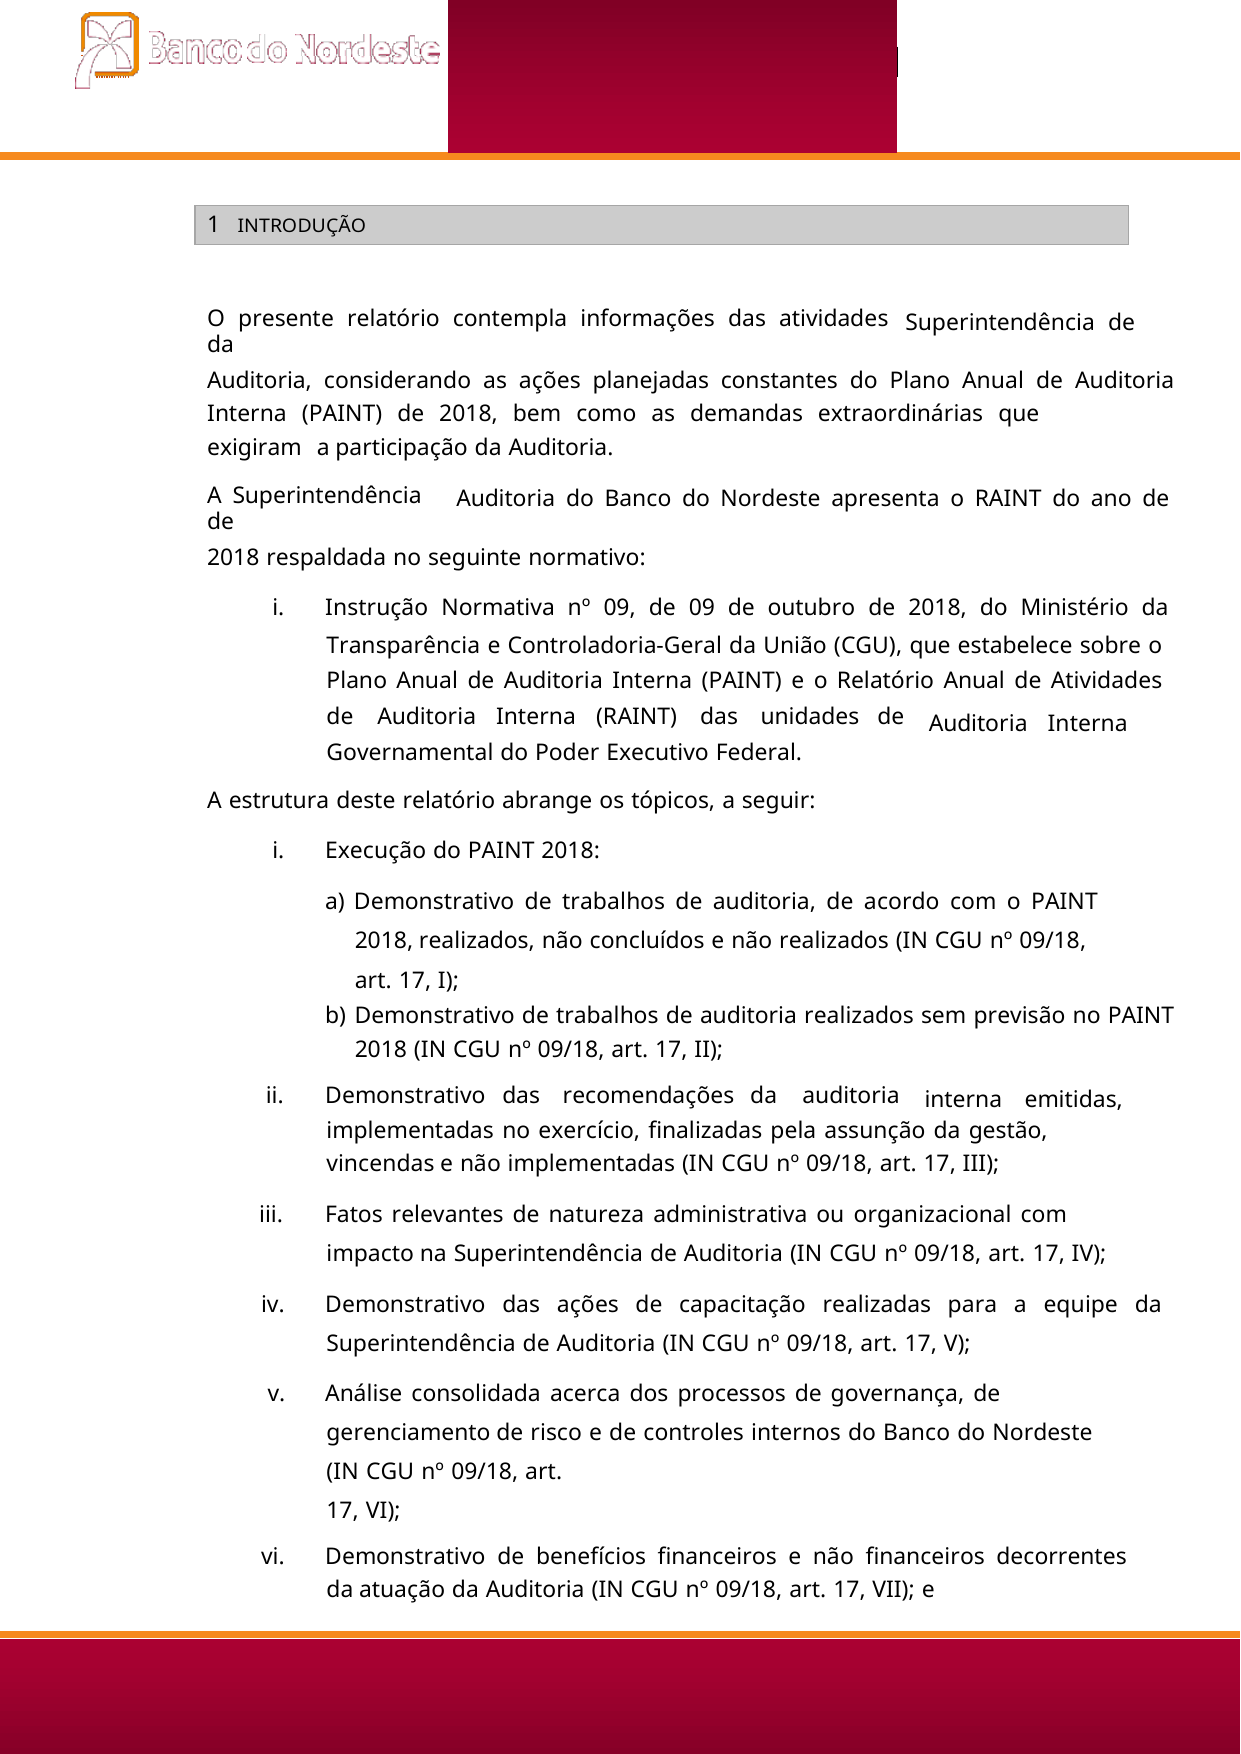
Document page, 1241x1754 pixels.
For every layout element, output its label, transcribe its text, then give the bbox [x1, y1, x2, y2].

text iii. Fatos relevantes de natureza administrativa ou organizacional com impacto na Superintendência de Auditoria (IN CGU nº 09/18, art. 17, IV); [259, 1198, 1129, 1268]
picture [295, 34, 440, 64]
picture [247, 34, 287, 63]
text Interna (PAINT) de 2018, bem como as demandas extraordinárias que exigiram a participação da Auditoria. [207, 395, 1129, 462]
text 17, VI); [326, 1494, 1240, 1526]
text i. Execução do PAINT 2018: [272, 834, 1240, 866]
text de Auditoria Interna (RAINT) das unidades de [326, 700, 911, 731]
text interna emitidas, [924, 1085, 1240, 1111]
text a) Demonstrativo de trabalhos de auditoria, de acordo com o PAINT 2018, realizados, não concluídos e não realizados (IN CGU nº 09/18, art. 17, I); [325, 885, 1129, 995]
text implementadas no exercício, finalizadas pela assunção da gestão, vincendas e não implementadas (IN CGU nº 09/18, art. 17, III); [326, 1112, 1128, 1178]
picture [448, 0, 897, 153]
text Auditoria, considerando as ações planejadas constantes do Plano Anual de Auditoria [207, 364, 1240, 395]
text Governamental do Poder Executivo Federal. [326, 738, 905, 764]
text O presente relatório contempla informações das atividades da [207, 305, 899, 357]
text Auditoria do Banco do Nordeste apresenta o RAINT do ano de [456, 484, 1240, 510]
text i. Instrução Normativa nº 09, de 09 de outubro de 2018, do Ministério da [272, 591, 1240, 622]
text ii. Demonstrativo das recomendações da auditoria [266, 1082, 904, 1108]
text Auditoria Interna [928, 707, 1240, 739]
text v. Análise consolidada acerca dos processos de governança, de gerenciamento de risco e de controles internos do Banco do Nordeste (IN CGU nº 09/18, art. [267, 1377, 1129, 1486]
text Superintendência de [905, 308, 1240, 334]
picture [0, 1639, 1240, 1754]
text Superintendência de Auditoria (IN CGU nº 09/18, art. 17, V); [326, 1327, 1240, 1358]
text Plano Anual de Auditoria Interna (PAINT) e o Relatório Anual de Atividades [326, 667, 1240, 693]
text 1 INTRODUÇÃO [207, 210, 1240, 236]
text vi. Demonstrativo de benefícios financeiros e não financeiros decorrentes da atuação da Auditoria (IN CGU nº 09/18, art. 17, VII); e [261, 1538, 1129, 1605]
text 2018 respaldada no seguinte normativo: [207, 541, 1240, 572]
text iv. Demonstrativo das ações de capacitação realizadas para a equipe da [261, 1288, 1240, 1320]
picture [149, 31, 242, 64]
text A Superintendência de [207, 481, 451, 533]
text A estrutura deste relatório abrange os tópicos, a seguir: [207, 784, 1240, 815]
picture [75, 12, 139, 89]
text b) Demonstrativo de trabalhos de auditoria realizados sem previsão no PAINT [325, 1003, 1240, 1029]
text 2018 (IN CGU nº 09/18, art. 17, II); [354, 1036, 1240, 1062]
text Transparência e Controladoria-Geral da União (CGU), que estabelece sobre o [326, 629, 1240, 660]
